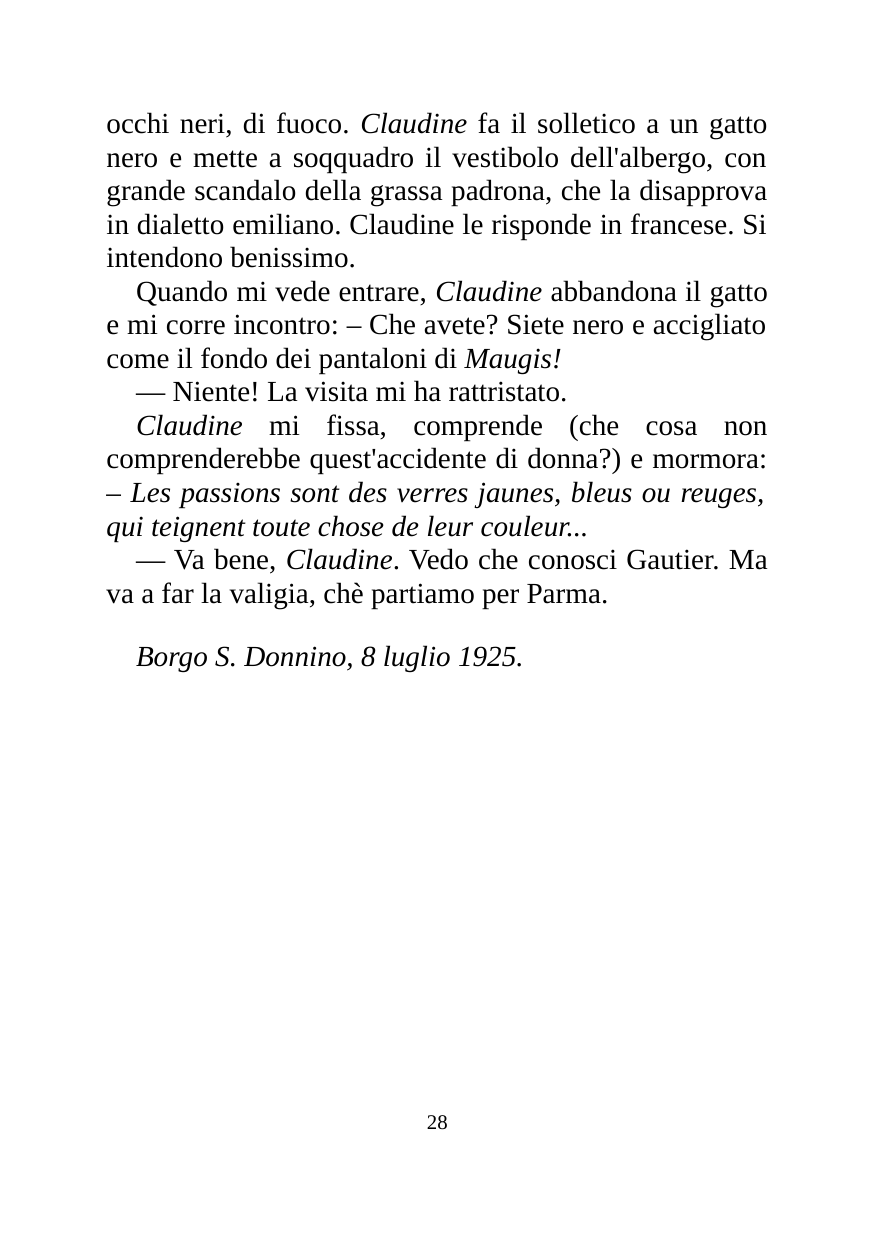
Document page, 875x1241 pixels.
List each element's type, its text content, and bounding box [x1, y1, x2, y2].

text Claudine mi fissa, comprende (che cosa non comprenderebbe quest'accidente di donna?) e mormora: – Les passions sont des verres jaunes, bleus ou reuges, qui teignent toute chose de leur couleur... [106, 408, 768, 542]
text Quando mi vede entrare, Claudine abbandona il gatto e mi corre incontro: – Che avete? Siete nero e accigliato come il fondo dei pantaloni di Maugis! [106, 274, 768, 374]
text — Va bene, Claudine. Vedo che conosci Gautier. Ma va a far la valigia, chè partiamo per Parma. [106, 542, 768, 609]
text occhi neri, di fuoco. Claudine fa il solletico a un gatto nero e mette a soqquadro il vestibolo dell'albergo, con grande scandalo della grassa padrona, che la disapprova in dialetto emiliano. Claudine le risponde in francese. Si intendono benissimo. [106, 106, 768, 274]
text — Niente! La visita mi ha rattristato. [106, 374, 768, 408]
text Borgo S. Donnino, 8 luglio 1925. [106, 639, 768, 672]
